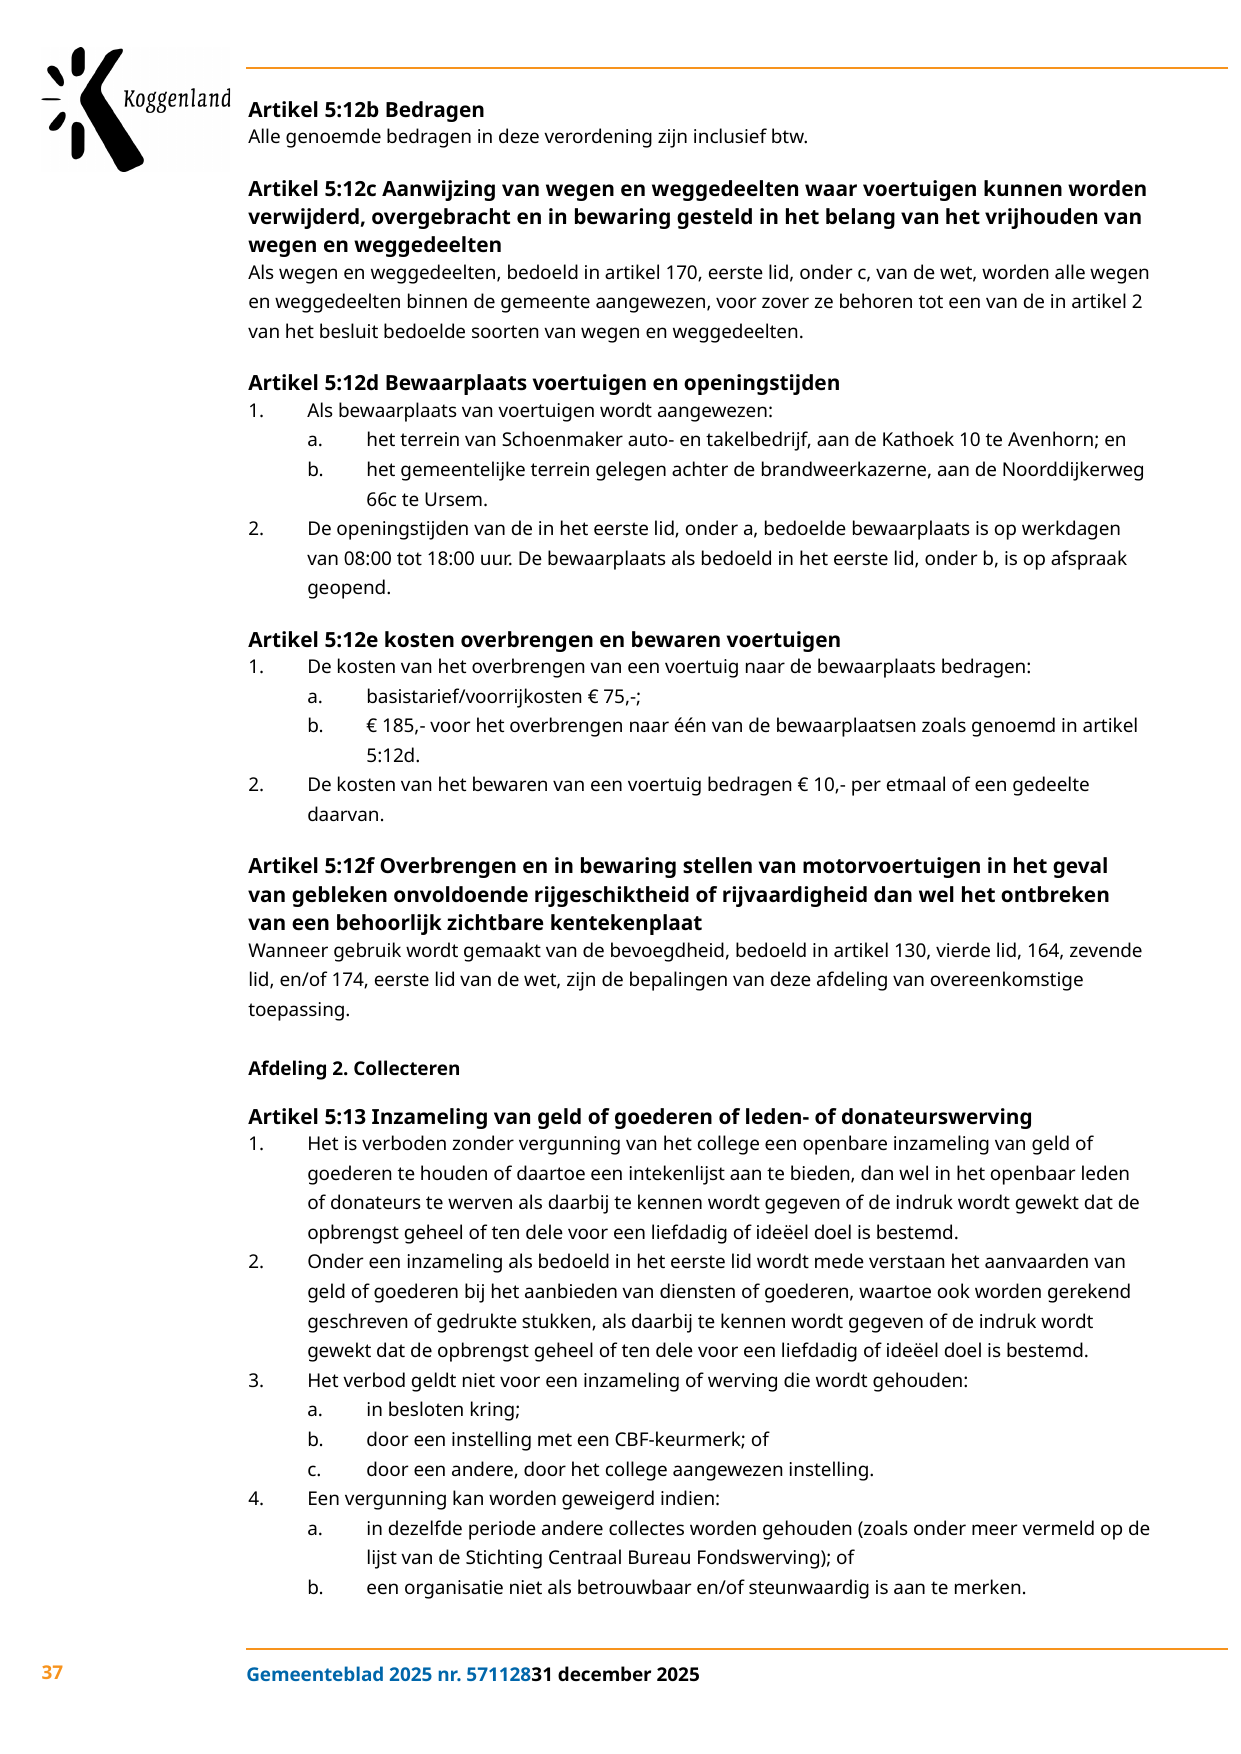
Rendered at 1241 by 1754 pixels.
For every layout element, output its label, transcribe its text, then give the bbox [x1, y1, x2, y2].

list door een instelling met een CBF-keurmerk; of [307, 1426, 1152, 1452]
text Afdeling 2. Collecteren [248, 1055, 1152, 1081]
list Een vergunning kan worden geweigerd indien: [248, 1485, 1152, 1511]
list in dezelfde periode andere collectes worden gehouden (zoals onder meer vermeld op de lijst van de Stichting Centraal Bureau Fondswerving); of [307, 1515, 1152, 1570]
text Artikel 5:12b Bedragen [248, 95, 1152, 123]
list Het is verboden zonder vergunning van het college een openbare inzameling van geld of goederen te houden of daartoe een intekenlijst aan te bieden, dan wel in het openbaar leden of donateurs te werven als daarbij te kennen wordt gegeven of de indruk wordt gewekt dat de opbrengst geheel of ten dele voor een liefdadig of ideëel doel is bestemd. [248, 1130, 1152, 1245]
list in besloten kring; [307, 1397, 1152, 1422]
picture [41, 47, 231, 172]
list € 185,- voor het overbrengen naar één van de bewaarplaatsen zoals genoemd in artikel 5:12d. [307, 712, 1152, 768]
list een organisatie niet als betrouwbaar en/of steunwaardig is aan te merken. [307, 1574, 1152, 1600]
list De kosten van het bewaren van een voertuig bedragen € 10,- per etmaal of een gedeelte daarvan. [248, 772, 1152, 827]
list De kosten van het overbrengen van een voertuig naar de bewaarplaats bedragen: [248, 653, 1152, 679]
list het terrein van Schoenmaker auto- en takelbedrijf, aan de Kathoek 10 te Avenhorn; en [307, 427, 1152, 452]
text Artikel 5:13 Inzameling van geld of goederen of leden- of donateurswerving [248, 1102, 1152, 1130]
list De openingstijden van de in het eerste lid, onder a, bedoelde bewaarplaats is op werkdagen van 08:00 tot 18:00 uur. De bewaarplaats als bedoeld in het eerste lid, onder b, is op afspraak geopend. [248, 515, 1152, 600]
list Als bewaarplaats van voertuigen wordt aangewezen: [248, 397, 1152, 423]
text Artikel 5:12e kosten overbrengen en bewaren voertuigen [248, 625, 1152, 653]
list Het verbod geldt niet voor een inzameling of werving die wordt gehouden: [248, 1367, 1152, 1393]
text Artikel 5:12f Overbrengen en in bewaring stellen van motorvoertuigen in het geval van gebleken onvoldoende rijgeschiktheid of rijvaardigheid dan wel het ontbreken van een behoorlijk zichtbare kentekenplaat [248, 852, 1152, 937]
text Wanneer gebruik wordt gemaakt van de bevoegdheid, bedoeld in artikel 130, vierde lid, 164, zevende lid, en/of 174, eerste lid van de wet, zijn de bepalingen van deze afdeling van overeenkomstige toepassing. [248, 937, 1152, 1022]
text Als wegen en weggedeelten, bedoeld in artikel 170, eerste lid, onder c, van de wet, worden alle wegen en weggedeelten binnen de gemeente aangewezen, voor zover ze behoren tot een van de in artikel 2 van het besluit bedoelde soorten van wegen en weggedeelten. [248, 259, 1152, 344]
list door een andere, door het college aangewezen instelling. [307, 1456, 1152, 1481]
list basistarief/voorrijkosten € 75,-; [307, 683, 1152, 709]
text Artikel 5:12c Aanwijzing van wegen en weggedeelten waar voertuigen kunnen worden verwijderd, overgebracht en in bewaring gesteld in het belang van het vrijhouden van wegen en weggedeelten [248, 174, 1152, 259]
list het gemeentelijke terrein gelegen achter de brandweerkazerne, aan de Noorddijkerweg 66c te Ursem. [307, 456, 1152, 511]
text Alle genoemde bedragen in deze verordening zijn inclusief btw. [248, 123, 1152, 149]
list Onder een inzameling als bedoeld in het eerste lid wordt mede verstaan het aanvaarden van geld of goederen bij het aanbieden van diensten of goederen, waartoe ook worden gerekend geschreven of gedrukte stukken, als daarbij te kennen wordt gegeven of de indruk wordt gewekt dat de opbrengst geheel of ten dele voor een liefdadig of ideëel doel is bestemd. [248, 1249, 1152, 1363]
text Artikel 5:12d Bewaarplaats voertuigen en openingstijden [248, 368, 1152, 397]
